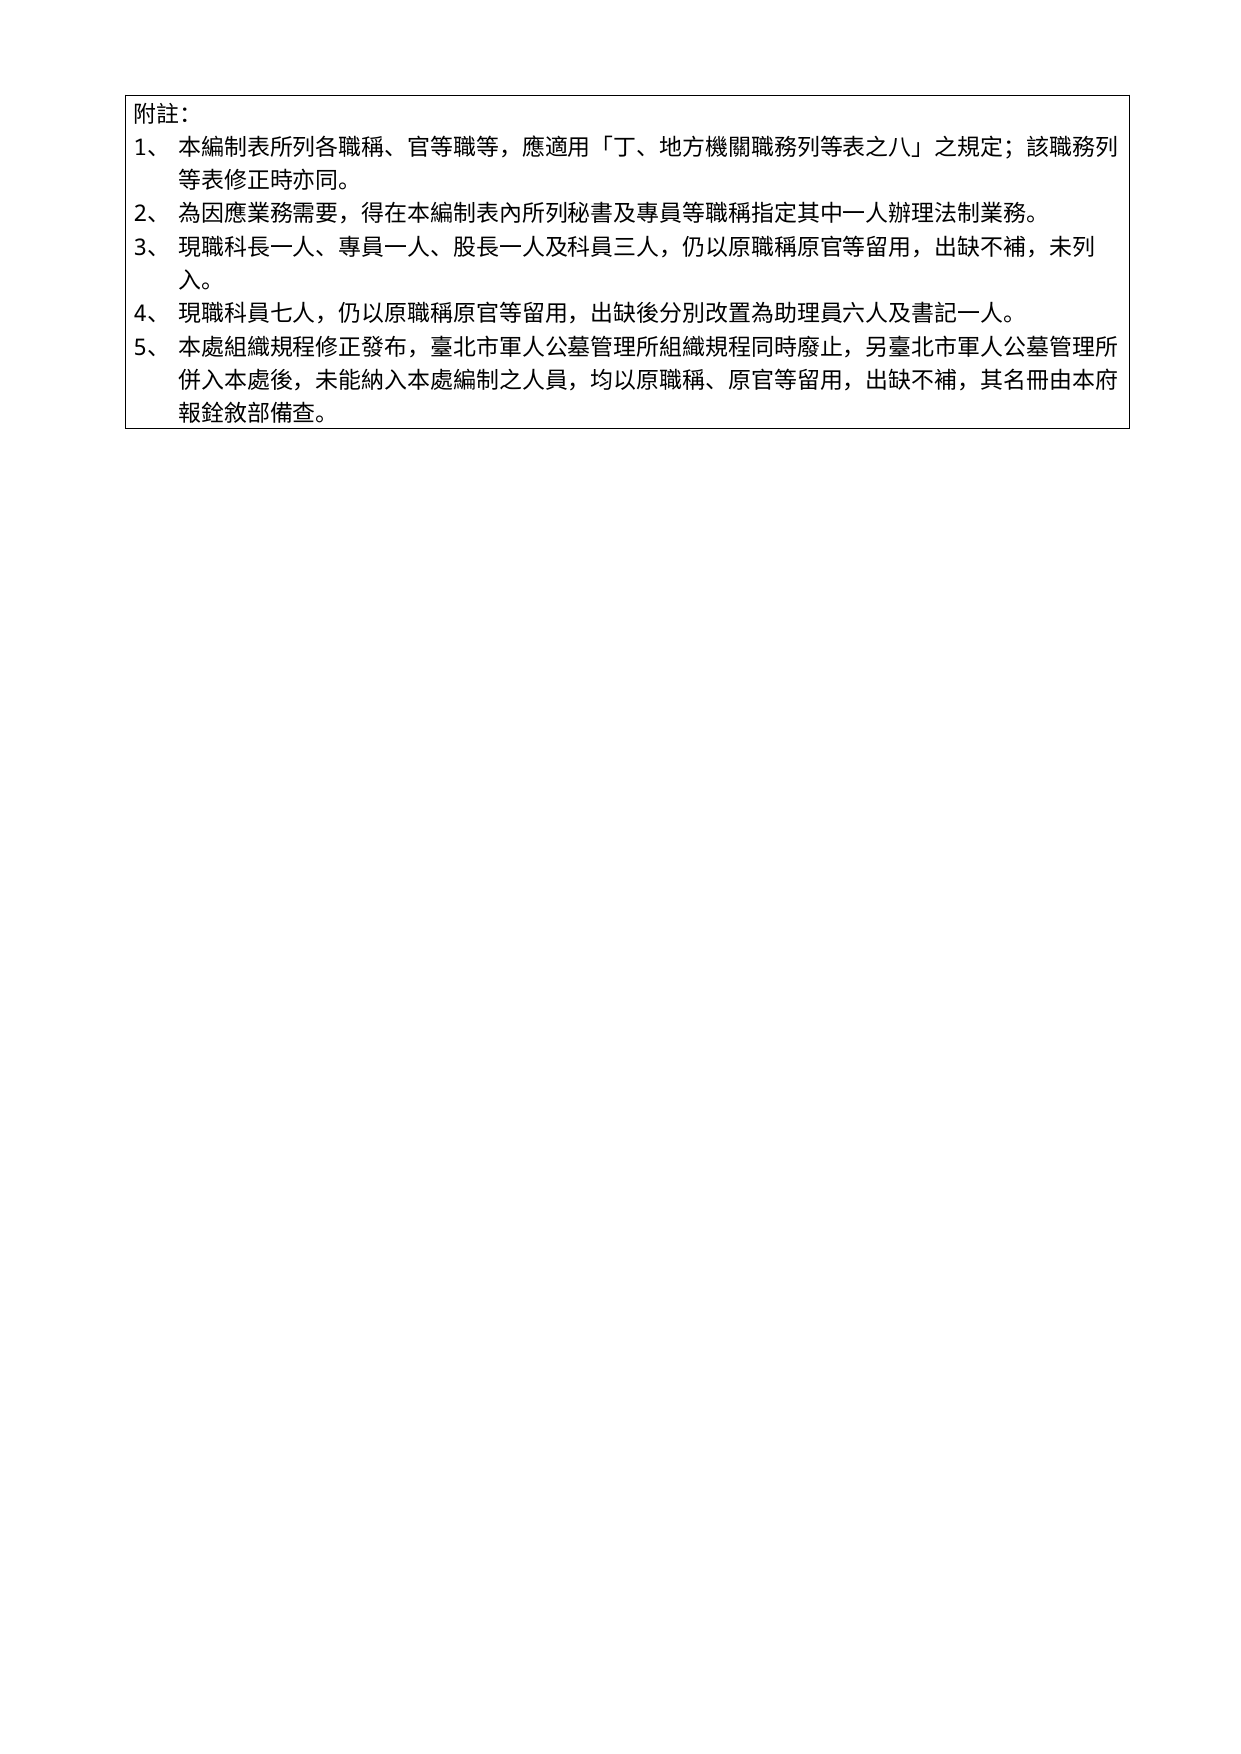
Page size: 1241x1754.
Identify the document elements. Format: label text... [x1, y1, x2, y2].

table_cell 附註： 本編制表所列各職稱、官等職等，應適用「丁、地方機關職務列等表之八」之規定；該職務列等表修正時亦同。 為因應業務需要，得在本編制表內所列秘書及專員等職稱指定其中一人辦理法制業務。 現職科長一人、專員一人、股長一人及科員三人，仍以原職稱原官等留用，出缺不補，未列入。 現職科員七人，仍以原職稱原官等留用，出缺後分別改置為助理員六人及書記一人。 本處組織規程修正發布，臺北市軍人公墓管理所組織規程同時廢止，另臺北市軍人公墓管理所併入本處後，未能納入本處編制之人員，均以原職稱、原官等留用，出缺不補，其名冊由本府報銓敘部備查。 [126, 96, 1129, 428]
